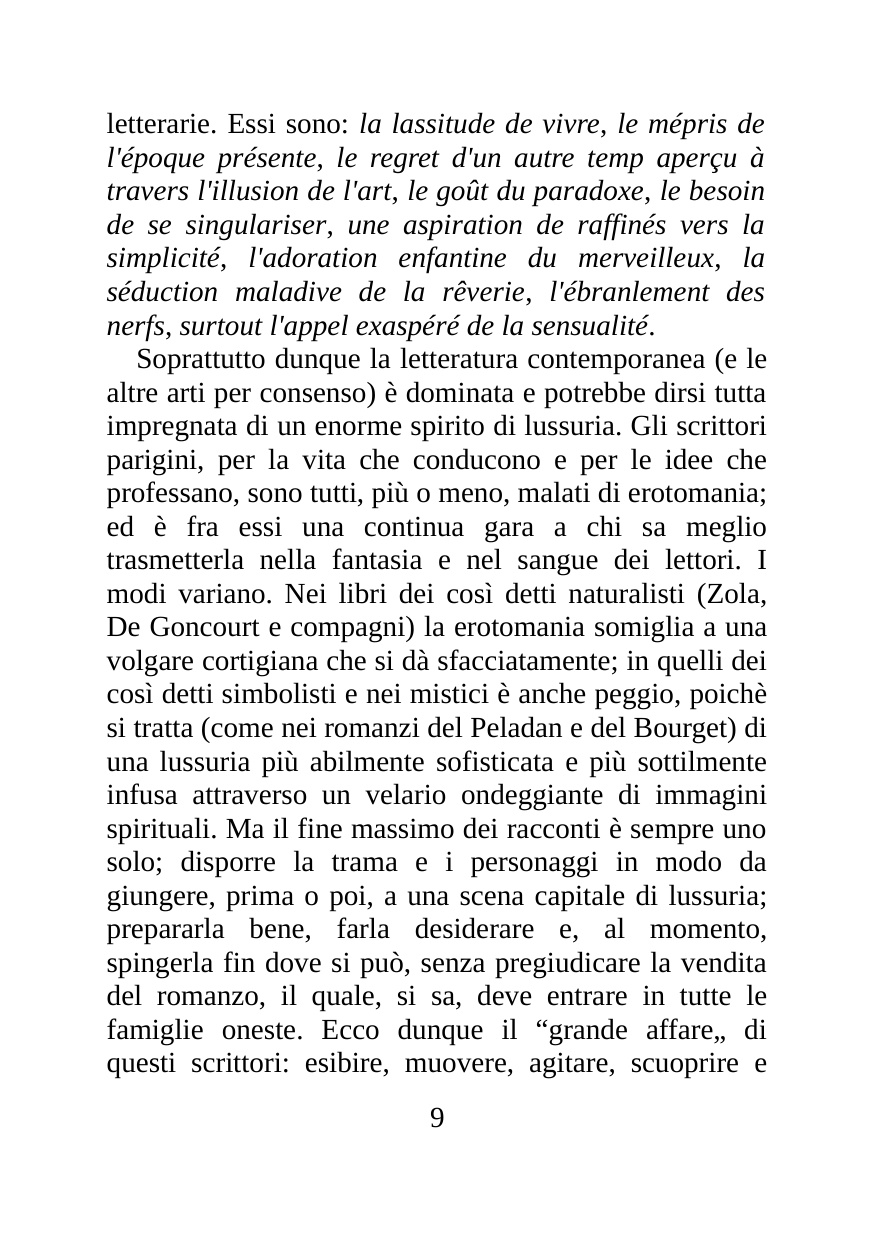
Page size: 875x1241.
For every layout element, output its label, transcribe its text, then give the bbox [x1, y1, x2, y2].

text letterarie. Essi sono: la lassitude de vivre, le mépris de l'époque présente, le regret d'un autre temp aperçu à travers l'illusion de l'art, le goût du paradoxe, le besoin de se singulariser, une aspiration de raffinés vers la simplicité, l'adoration enfantine du merveilleux, la séduction maladive de la rêverie, l'ébranlement des nerfs, surtout l'appel exaspéré de la sensualité. [106, 106, 768, 341]
text Soprattutto dunque la letteratura contemporanea (e le altre arti per consenso) è dominata e potrebbe dirsi tutta impregnata di un enorme spirito di lussuria. Gli scrittori parigini, per la vita che conducono e per le idee che professano, sono tutti, più o meno, malati di erotomania; ed è fra essi una continua gara a chi sa meglio trasmetterla nella fantasia e nel sangue dei lettori. I modi variano. Nei libri dei così detti naturalisti (Zola, De Goncourt e compagni) la erotomania somiglia a una volgare cortigiana che si dà sfacciatamente; in quelli dei così detti simbolisti e nei mistici è anche peggio, poichè si tratta (come nei romanzi del Peladan e del Bourget) di una lussuria più abilmente sofisticata e più sottilmente infusa attraverso un velario ondeggiante di immagini spirituali. Ma il fine massimo dei racconti è sempre uno solo; disporre la trama e i personaggi in modo da giungere, prima o poi, a una scena capitale di lussuria; prepararla bene, farla desiderare e, al momento, spingerla fin dove si può, senza pregiudicare la vendita del romanzo, il quale, si sa, deve entrare in tutte le famiglie oneste. Ecco dunque il “grande affare„ di questi scrittori: esibire, muovere, agitare, scuoprire e [106, 341, 768, 1079]
